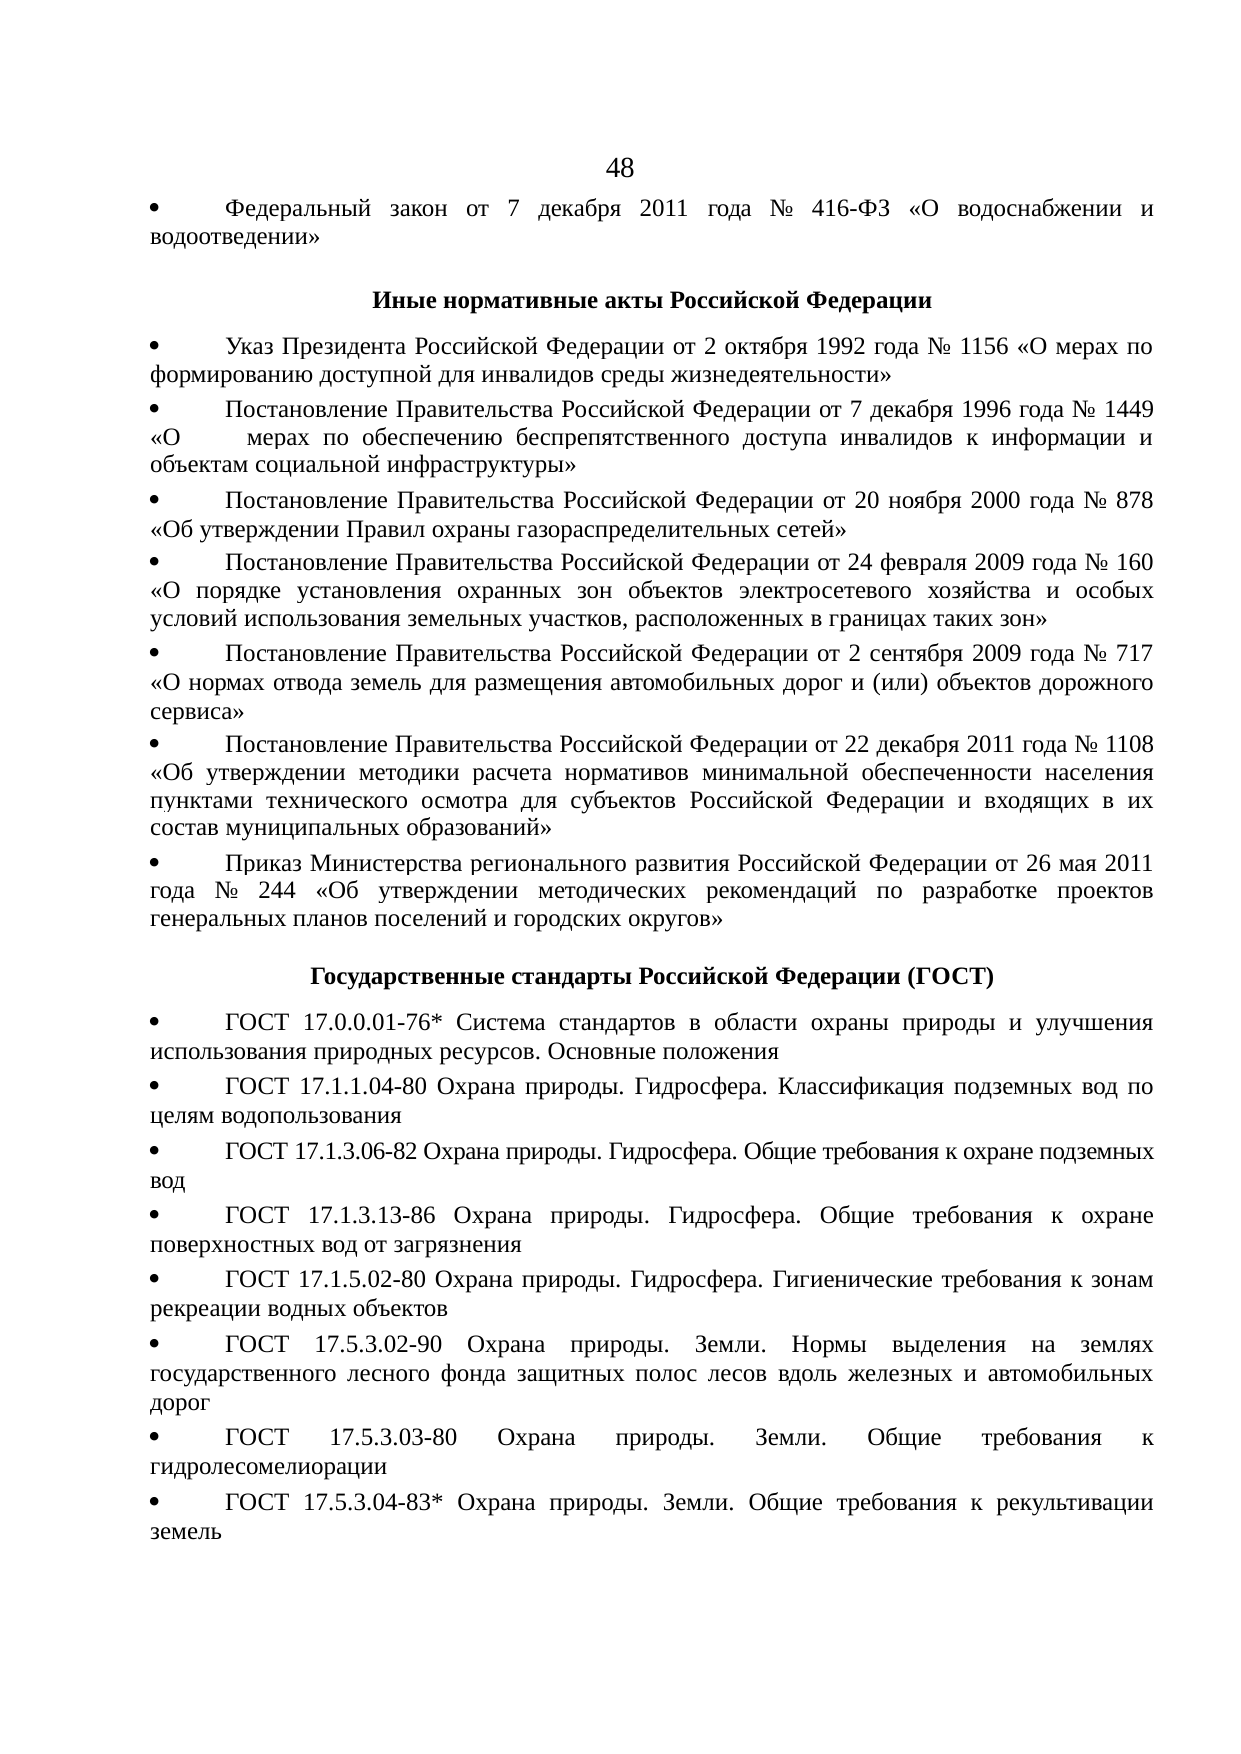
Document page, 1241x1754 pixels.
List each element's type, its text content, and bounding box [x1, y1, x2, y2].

list ГОСТ 17.0.0.01-76* Система стандартов в области охраны природы и улучшения использования природных ресурсов. Основные положения [150, 1007, 1155, 1065]
list Федеральный закон от 7 декабря 2011 года № 416-ФЗ «О водоснабжении и водоотведении» [150, 193, 1155, 250]
list ГОСТ 17.1.3.06-82 Охрана природы. Гидросфера. Общие требования к охране подземных вод [150, 1136, 1155, 1194]
list ГОСТ 17.1.3.13-86 Охрана природы. Гидросфера. Общие требования к охране поверхностных вод от загрязнения [150, 1200, 1155, 1258]
list ГОСТ 17.5.3.02-90 Охрана природы. Земли. Нормы выделения на землях государственного лесного фонда защитных полос лесов вдоль железных и автомобильных дорог [150, 1329, 1155, 1416]
list Приказ Министерства регионального развития Российской Федерации от 26 мая 2011 года № 244 «Об утверждении методических рекомендаций по разработке проектов генеральных планов поселений и городских округов» [150, 847, 1155, 932]
text Государственные стандарты Российской Федерации (ГОСТ) [150, 961, 1155, 990]
text Иные нормативные акты Российской Федерации [150, 285, 1155, 314]
list Постановление Правительства Российской Федерации от 24 февраля 2009 года № 160 «О порядке установления охранных зон объектов электросетевого хозяйства и особых условий использования земельных участков, расположенных в границах таких зон» [150, 547, 1155, 631]
list ГОСТ 17.1.1.04-80 Охрана природы. Гидросфера. Классификация подземных вод по целям водопользования [150, 1071, 1155, 1129]
list ГОСТ 17.5.3.03-80 Охрана природы. Земли. Общие требования к гидролесомелиорации [150, 1422, 1155, 1480]
list Постановление Правительства Российской Федерации от 20 ноября 2000 года № 878 «Об утверждении Правил охраны газораспределительных сетей» [150, 485, 1155, 543]
list Постановление Правительства Российской Федерации от 7 декабря 1996 года № 1449 «О мерах по обеспечению беспрепятственного доступа инвалидов к информации и объектам социальной инфраструктуры» [150, 394, 1155, 478]
list ГОСТ 17.1.5.02-80 Охрана природы. Гидросфера. Гигиенические требования к зонам рекреации водных объектов [150, 1264, 1155, 1322]
list ГОСТ 17.5.3.04-83* Охрана природы. Земли. Общие требования к рекультивации земель [150, 1486, 1155, 1544]
list Постановление Правительства Российской Федерации от 22 декабря 2011 года № 1108 «Об утверждении методики расчета нормативов минимальной обеспеченности населения пунктами технического осмотра для субъектов Российской Федерации и входящих в их состав муниципальных образований» [150, 729, 1155, 841]
list Постановление Правительства Российской Федерации от 2 сентября 2009 года № 717 «О нормах отвода земель для размещения автомобильных дорог и (или) объектов дорожного сервиса» [150, 638, 1155, 725]
list Указ Президента Российской Федерации от 2 октября 1992 года № 1156 «О мерах по формированию доступной для инвалидов среды жизнедеятельности» [150, 331, 1155, 388]
